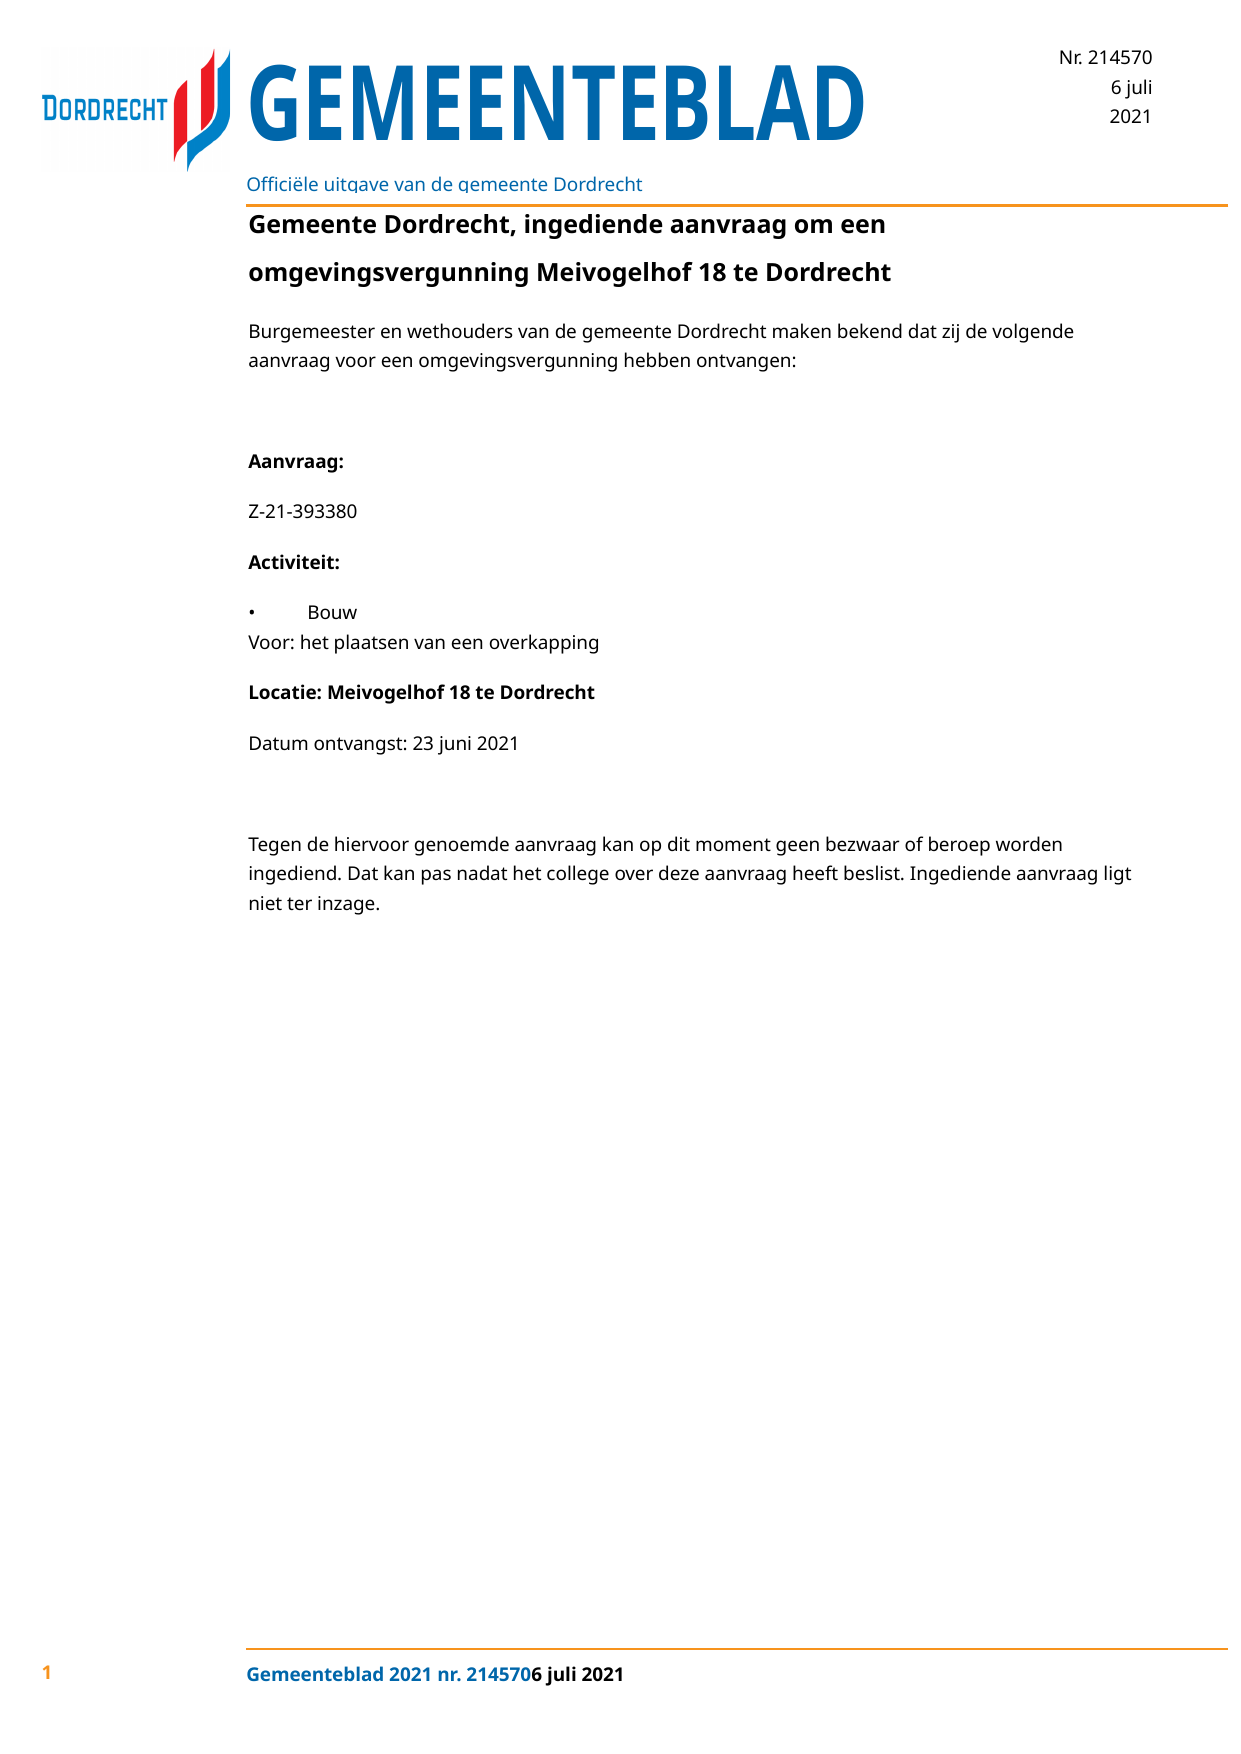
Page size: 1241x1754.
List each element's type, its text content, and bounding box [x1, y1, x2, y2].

text Datum ontvangst: 23 juni 2021 [248, 730, 1152, 756]
text Gemeente Dordrecht, ingediende aanvraag om een omgevingsvergunning Meivogelhof 18 te Dordrecht [248, 207, 1152, 288]
text Aanvraag: [248, 448, 1152, 474]
text Tegen de hiervoor genoemde aanvraag kan op dit moment geen bezwaar of beroep worden ingediend. Dat kan pas nadat het college over deze aanvraag heeft beslist. Ingediende aanvraag ligt niet ter inzage. [248, 831, 1152, 916]
text Locatie: Meivogelhof 18 te Dordrecht [248, 679, 1152, 705]
text Z-21-393380 [248, 499, 1152, 524]
text Burgemeester en wethouders van de gemeente Dordrecht maken bekend dat zij de volgende aanvraag voor een omgevingsvergunning hebben ontvangen: [248, 318, 1152, 373]
text Activiteit: [248, 549, 1152, 575]
text Voor: het plaatsen van een overkapping [248, 629, 1152, 655]
list Bouw [248, 599, 1152, 625]
picture [41, 47, 231, 172]
